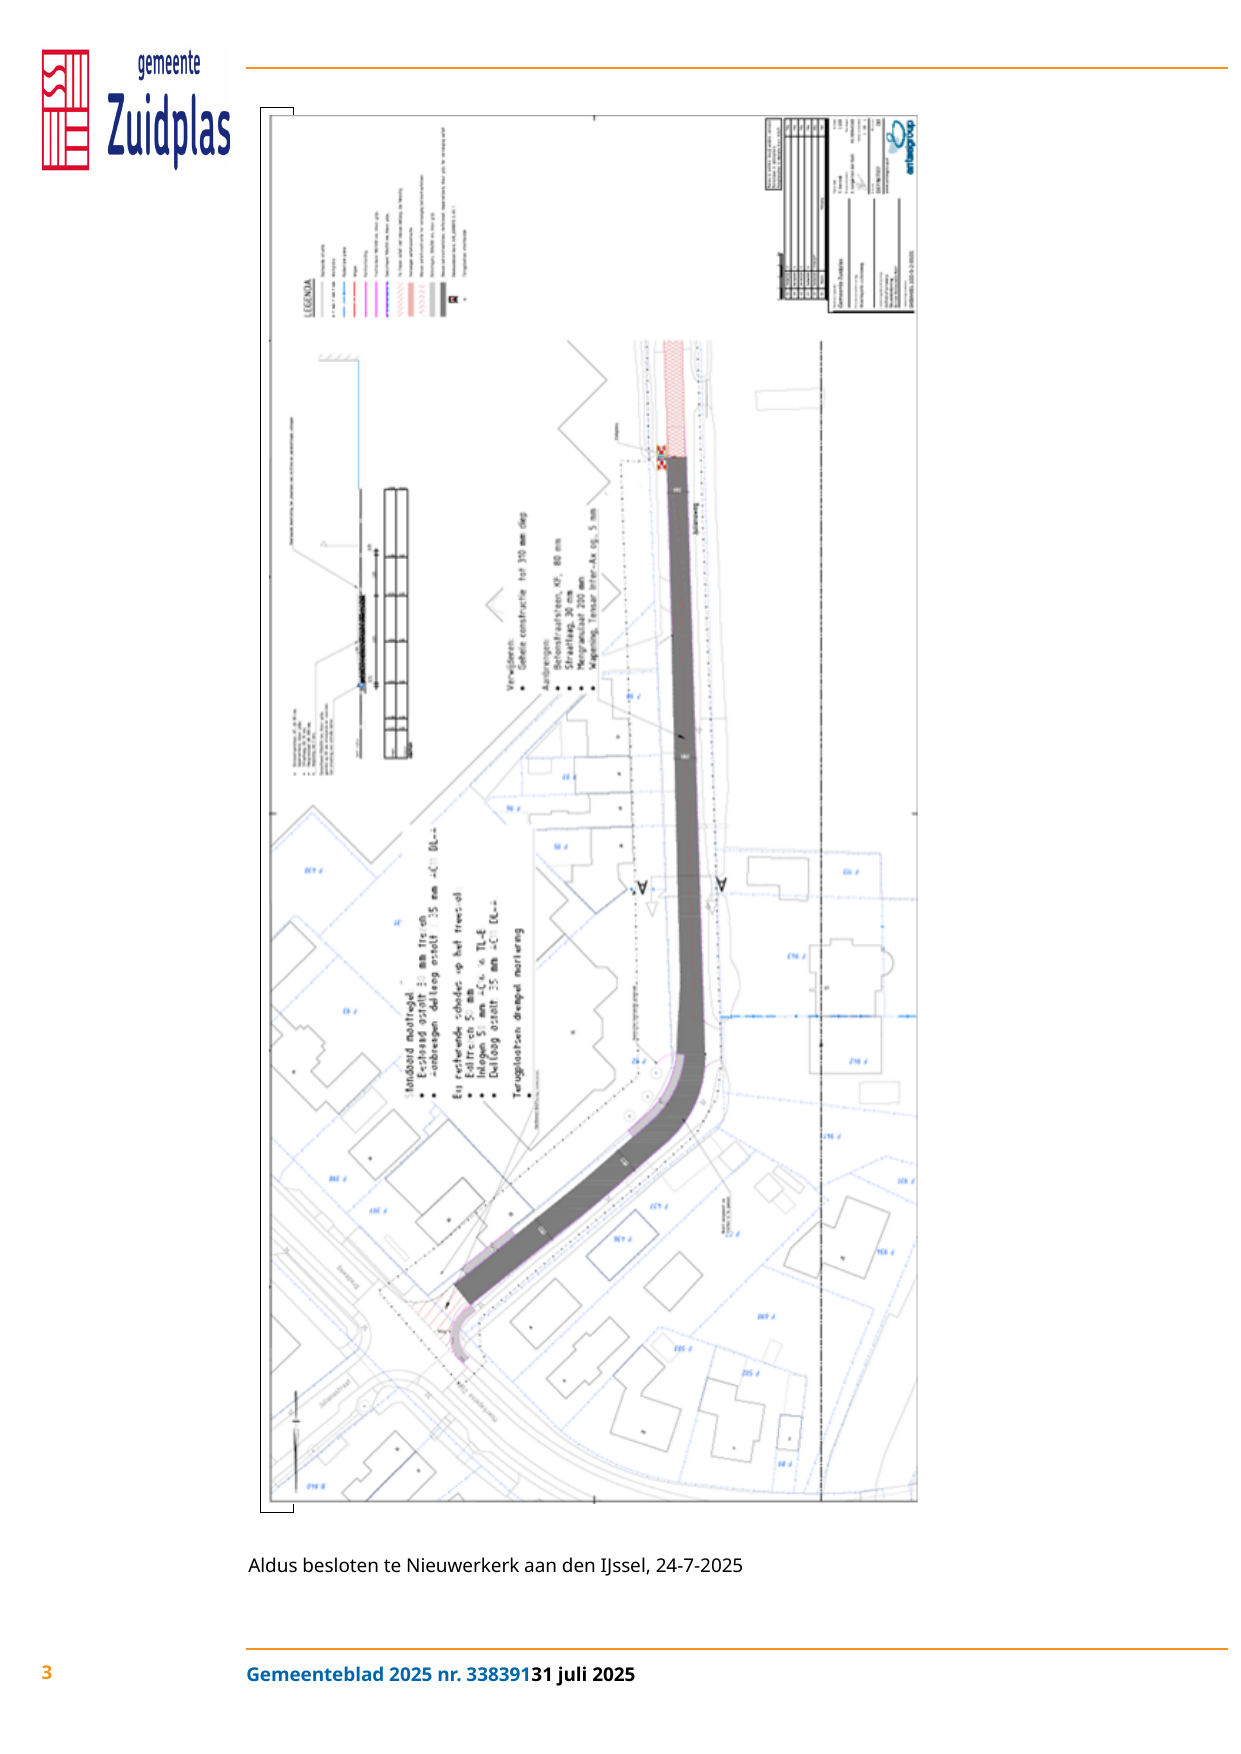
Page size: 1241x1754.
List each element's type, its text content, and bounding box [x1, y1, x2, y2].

picture [268, 115, 918, 1504]
picture [41, 47, 231, 172]
text Aldus besloten te Nieuwerkerk aan den IJssel, 24-7-2025 [248, 1552, 1152, 1578]
